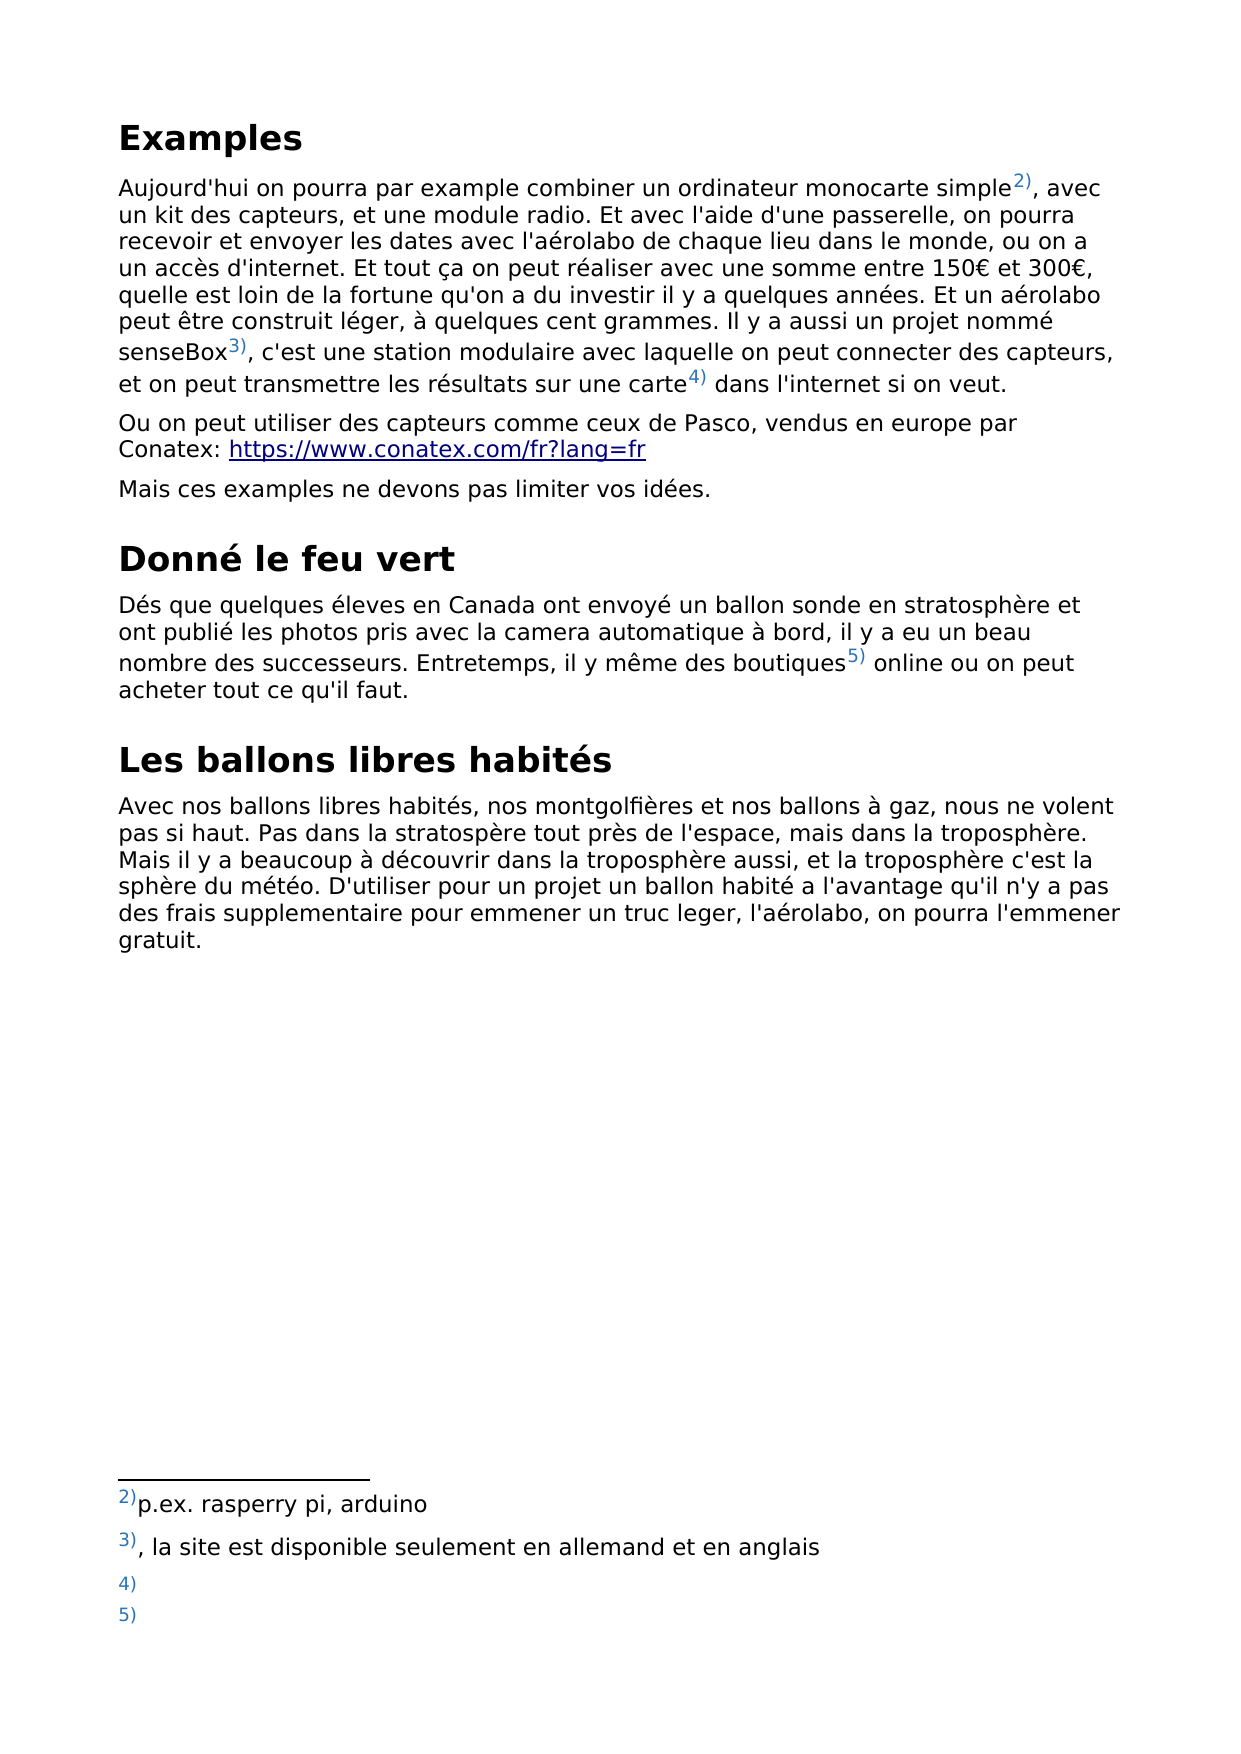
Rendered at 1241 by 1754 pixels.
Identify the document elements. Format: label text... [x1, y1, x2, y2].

subtitle Examples [118, 118, 1122, 158]
text Mais ces examples ne devons pas limiter vos idées. [118, 476, 1122, 502]
text Avec nos ballons libres habités, nos montgolfières et nos ballons à gaz, nous ne volent pas si haut. Pas dans la stratospère tout près de l'espace, mais dans la troposphère. Mais il y a beaucoup à découvrir dans la troposphère aussi, et la troposphère c'est la sphère du météo. D'utiliser pour un projet un ballon habité a l'avantage qu'il n'y a pas des frais supplementaire pour emmener un truc leger, l'aérolabo, on pourra l'emmener gratuit. [118, 793, 1122, 953]
text Dés que quelques éleves en Canada ont envoyé un ballon sonde en stratosphère et ont publié les photos pris avec la camera automatique à bord, il y a eu un beau nombre des successeurs. Entretemps, il y même des boutiques online ou on peut acheter tout ce qu'il faut. [118, 592, 1122, 703]
text p.ex. rasperry pi, arduino [118, 1486, 1122, 1517]
text Ou on peut utiliser des capteurs comme ceux de Pasco, vendus en europe par Conatex: https://www.conatex.com/fr?lang=fr [118, 410, 1122, 463]
text , la site est disponible seulement en allemand et en anglais [118, 1530, 1122, 1561]
subtitle Les ballons libres habités [118, 741, 1122, 781]
subtitle Donné le feu vert [118, 540, 1122, 580]
text Aujourd'hui on pourra par example combiner un ordinateur monocarte simple, avec un kit des capteurs, et une module radio. Et avec l'aide d'une passerelle, on pourra recevoir et envoyer les dates avec l'aérolabo de chaque lieu dans le monde, ou on a un accès d'internet. Et tout ça on peut réaliser avec une somme entre 150€ et 300€, quelle est loin de la fortune qu'on a du investir il y a quelques années. Et un aérolabo peut être construit léger, à quelques cent grammes. Il y a aussi un projet nommé senseBox, c'est une station modulaire avec laquelle on peut connecter des capteurs, et on peut transmettre les résultats sur une carte dans l'internet si on veut. [118, 171, 1122, 397]
